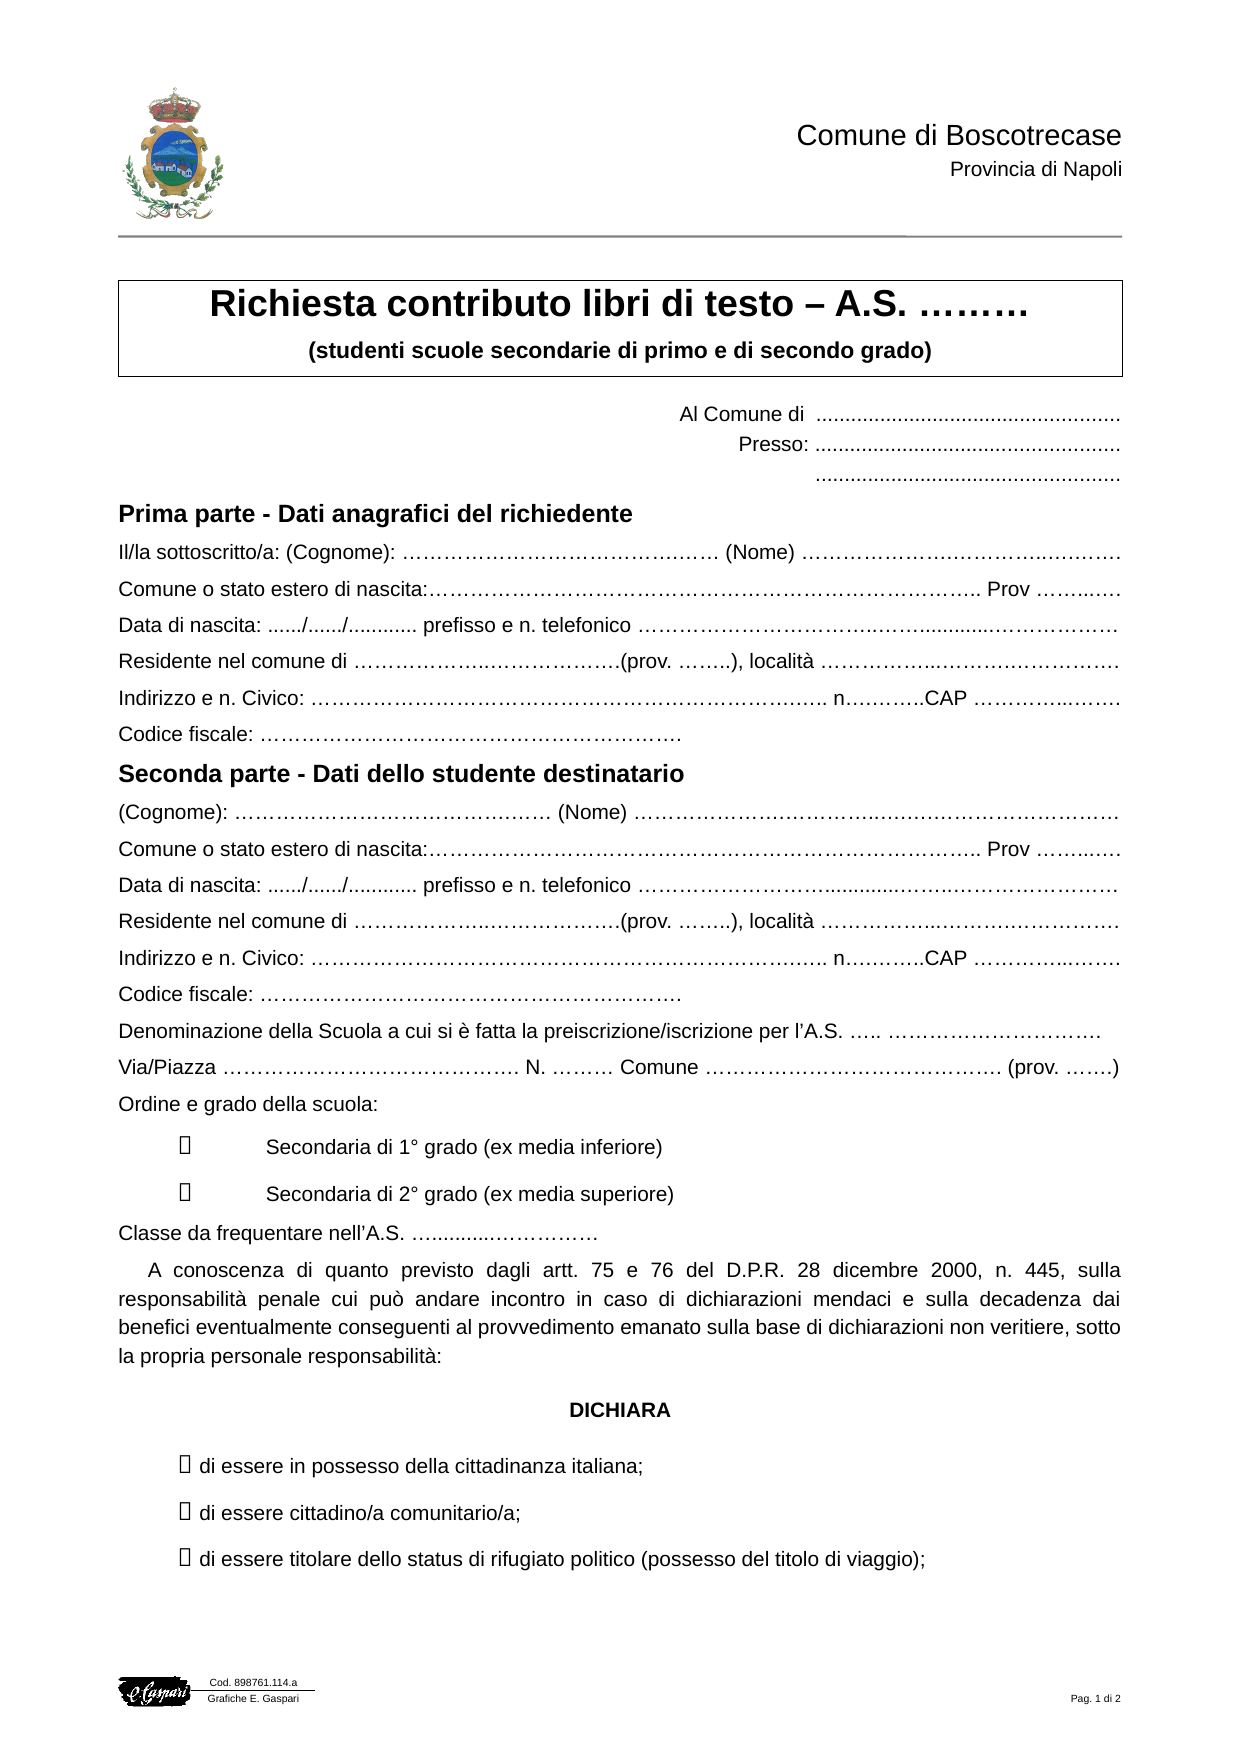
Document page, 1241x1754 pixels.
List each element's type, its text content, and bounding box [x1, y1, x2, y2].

text Denominazione della Scuola a cui si è fatta la preiscrizione/iscrizione per l’A.S. ….. …………………………. [118, 1019, 1122, 1043]
table_header Richiesta contributo libri di testo – A.S. ……… (studenti scuole secondarie di primo e di secondo grado) [119, 281, 1122, 376]
text Al Comune di [679, 402, 1122, 426]
text Prima parte - Dati anagrafici del richiedente [118, 499, 1122, 527]
text (Cognome): ………………………………….…… (Nome) ………………….…………..….….……………………… [118, 800, 1122, 824]
text A conoscenza di quanto previsto dagli artt. 75 e 76 del D.P.R. 28 dicembre 2000, n. 445, sulla responsabilità penale cui può andare incontro in caso di dichiarazioni mendaci e sulla decadenza dai benefici eventualmente conseguenti al provvedimento emanato sulla base di dichiarazioni non veritiere, sotto la propria personale responsabilità: [118, 1258, 1122, 1368]
text Data di nascita: ....../....../............ prefisso e n. telefonico ……………………….............……..…………………… [118, 873, 1122, 897]
text  Secondaria di 1° grado (ex media inferiore) [177, 1128, 1122, 1162]
text Via/Piazza ……………………………………. N. ……… Comune ……………………………………. (prov. …….) [118, 1055, 1122, 1079]
text Residente nel comune di ………………..……………….(prov. ……..), località ……………...……….……………. [118, 909, 1122, 933]
text  di essere in possesso della cittadinanza italiana; [177, 1447, 1122, 1481]
text Comune di Boscotrecase [224, 118, 1122, 152]
picture [117, 1675, 191, 1707]
picture [122, 87, 224, 219]
text Codice fiscale: ……………………………………………………. [118, 722, 1122, 746]
text DICHIARA [118, 1398, 1122, 1422]
text  di essere cittadino/a comunitario/a; [177, 1493, 1122, 1527]
text Indirizzo e n. Civico: …………………………………………………………….….. n….……..CAP …………...……. [118, 686, 1122, 710]
text Indirizzo e n. Civico: …………………………………………………………….….. n….……..CAP …………...……. [118, 946, 1122, 970]
text  Secondaria di 2° grado (ex media superiore) [177, 1174, 1122, 1209]
text Residente nel comune di ………………..……………….(prov. ……..), località ……………...……….……………. [118, 649, 1122, 673]
text Il/la sottoscritto/a: (Cognome): ………………………………….…… (Nome) ………………….…………..….……. [118, 540, 1122, 564]
text Provincia di Napoli [224, 157, 1122, 181]
text Presso: [738, 432, 1122, 456]
text Seconda parte - Dati dello studente destinatario [118, 759, 1122, 787]
text Comune o stato estero di nascita:…………………………………………………………………….. Prov ……...…. [118, 576, 1122, 600]
text Classe da frequentare nell’A.S. …...........…………… [118, 1221, 1122, 1245]
text Ordine e grado della scuola: [118, 1092, 1122, 1116]
text  di essere titolare dello status di rifugiato politico (possesso del titolo di viaggio); [177, 1540, 1122, 1574]
text Comune o stato estero di nascita:…………………………………………………………………….. Prov ……...…. [118, 836, 1122, 860]
text Data di nascita: ....../....../............ prefisso e n. telefonico ……………………………..…….............……………… [118, 613, 1122, 637]
text Codice fiscale: ……………………………………………………. [118, 982, 1122, 1006]
